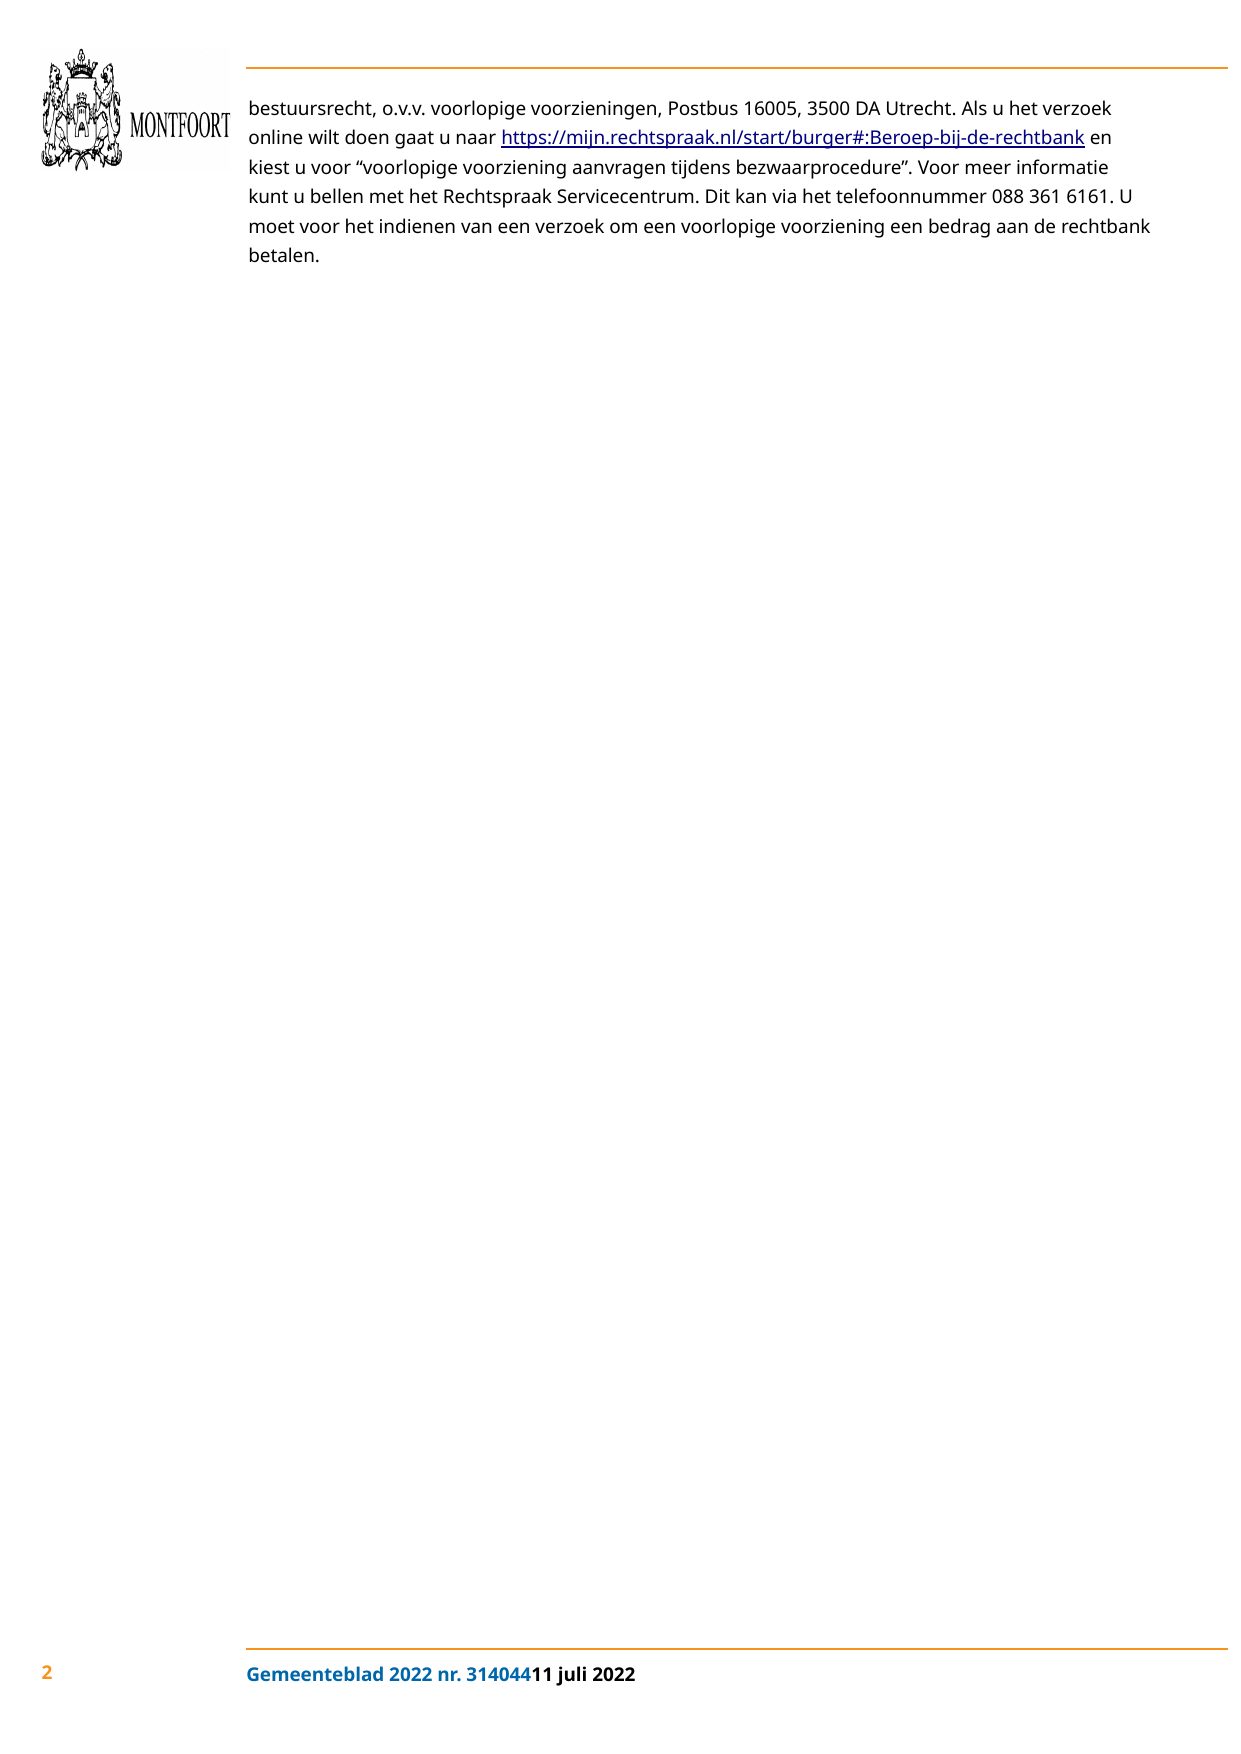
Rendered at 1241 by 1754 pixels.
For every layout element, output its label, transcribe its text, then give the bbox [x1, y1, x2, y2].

text bestuursrecht, o.v.v. voorlopige voorzieningen, Postbus 16005, 3500 DA Utrecht. Als u het verzoek online wilt doen gaat u naar https://mijn.rechtspraak.nl/start/burger#:Beroep-bij-de-rechtbank en kiest u voor “voorlopige voorziening aanvragen tijdens bezwaarprocedure”. Voor meer informatie kunt u bellen met het Rechtspraak Servicecentrum. Dit kan via het telefoonnummer 088 361 6161. U moet voor het indienen van een verzoek om een voorlopige voorziening een bedrag aan de rechtbank betalen. [248, 95, 1152, 268]
picture [41, 47, 231, 172]
